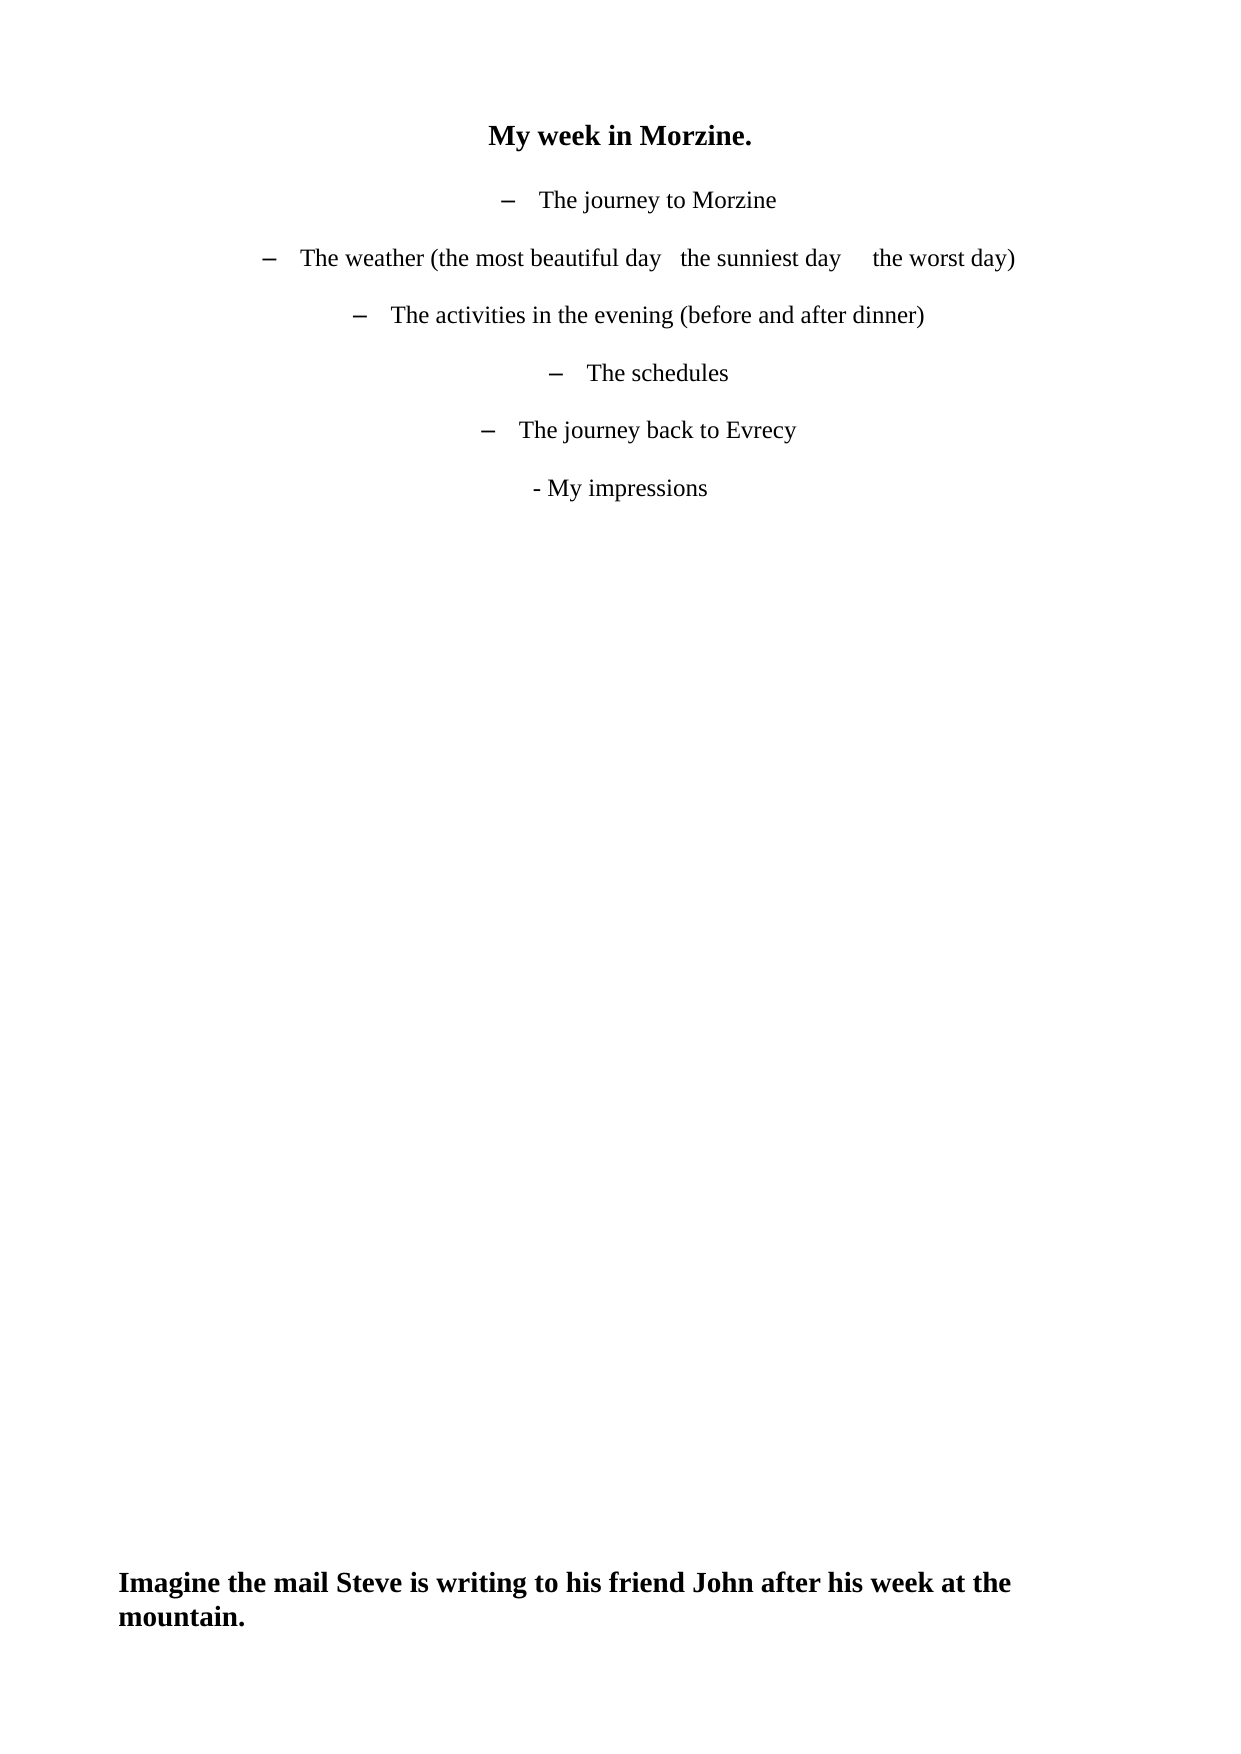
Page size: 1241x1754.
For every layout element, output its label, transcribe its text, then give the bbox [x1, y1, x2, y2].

list The journey to Morzine [156, 185, 1122, 243]
text My week in Morzine. [118, 118, 1122, 152]
list The weather (the most beautiful day the sunniest day the worst day) [156, 243, 1122, 300]
text - My impressions [118, 473, 1122, 501]
text Imagine the mail Steve is writing to his friend John after his week at the mountain. [118, 1565, 1122, 1632]
list The schedules [156, 358, 1122, 415]
list The activities in the evening (before and after dinner) [156, 300, 1122, 358]
list The journey back to Evrecy [156, 415, 1122, 444]
